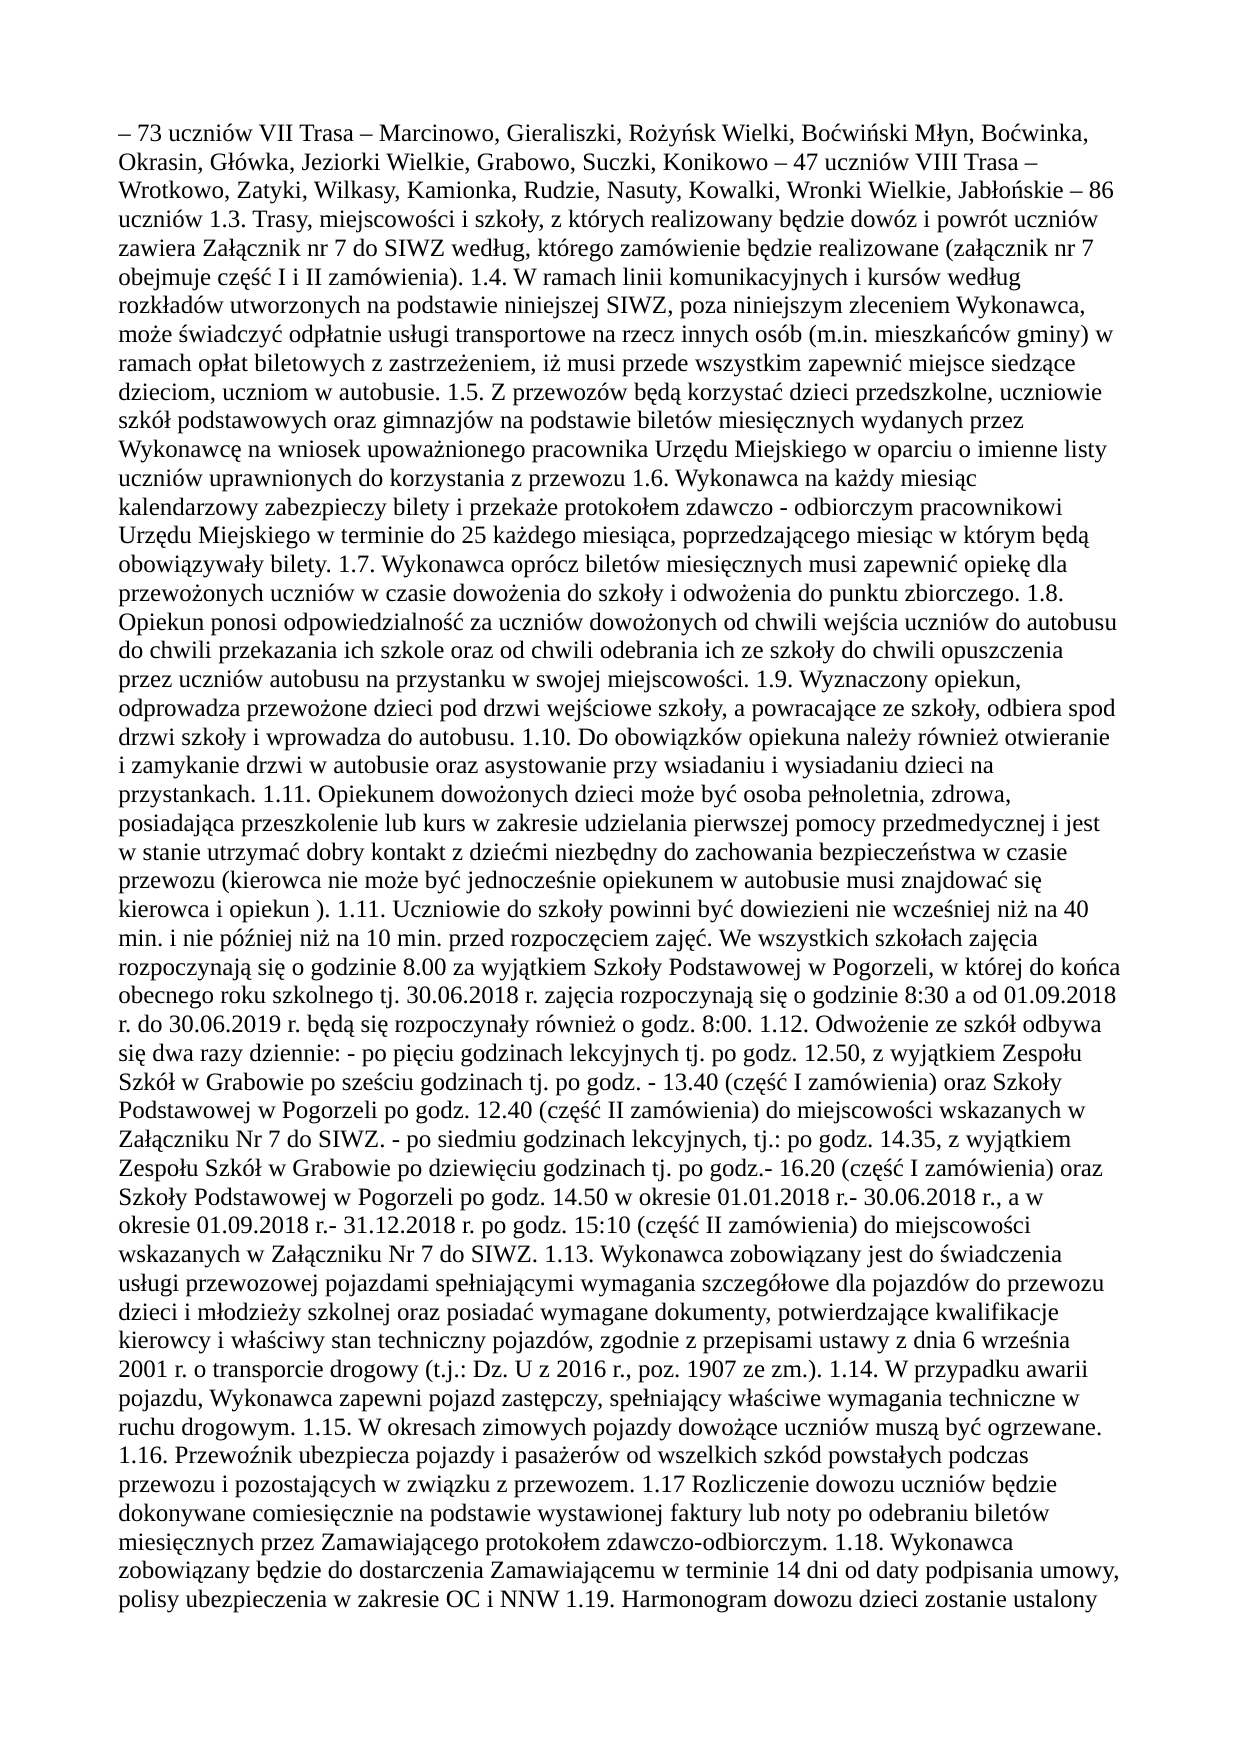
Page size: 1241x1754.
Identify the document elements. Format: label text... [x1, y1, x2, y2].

text – 73 uczniów VII Trasa – Marcinowo, Gieraliszki, Rożyńsk Wielki, Boćwiński Młyn, Boćwinka, Okrasin, Główka, Jeziorki Wielkie, Grabowo, Suczki, Konikowo – 47 uczniów VIII Trasa – Wrotkowo, Zatyki, Wilkasy, Kamionka, Rudzie, Nasuty, Kowalki, Wronki Wielkie, Jabłońskie – 86 uczniów 1.3. Trasy, miejscowości i szkoły, z których realizowany będzie dowóz i powrót uczniów zawiera Załącznik nr 7 do SIWZ według, którego zamówienie będzie realizowane (załącznik nr 7 obejmuje część I i II zamówienia). 1.4. W ramach linii komunikacyjnych i kursów według rozkładów utworzonych na podstawie niniejszej SIWZ, poza niniejszym zleceniem Wykonawca, może świadczyć odpłatnie usługi transportowe na rzecz innych osób (m.in. mieszkańców gminy) w ramach opłat biletowych z zastrzeżeniem, iż musi przede wszystkim zapewnić miejsce siedzące dzieciom, uczniom w autobusie. 1.5. Z przewozów będą korzystać dzieci przedszkolne, uczniowie szkół podstawowych oraz gimnazjów na podstawie biletów miesięcznych wydanych przez Wykonawcę na wniosek upoważnionego pracownika Urzędu Miejskiego w oparciu o imienne listy uczniów uprawnionych do korzystania z przewozu 1.6. Wykonawca na każdy miesiąc kalendarzowy zabezpieczy bilety i przekaże protokołem zdawczo - odbiorczym pracownikowi Urzędu Miejskiego w terminie do 25 każdego miesiąca, poprzedzającego miesiąc w którym będą obowiązywały bilety. 1.7. Wykonawca oprócz biletów miesięcznych musi zapewnić opiekę dla przewożonych uczniów w czasie dowożenia do szkoły i odwożenia do punktu zbiorczego. 1.8. Opiekun ponosi odpowiedzialność za uczniów dowożonych od chwili wejścia uczniów do autobusu do chwili przekazania ich szkole oraz od chwili odebrania ich ze szkoły do chwili opuszczenia przez uczniów autobusu na przystanku w swojej miejscowości. 1.9. Wyznaczony opiekun, odprowadza przewożone dzieci pod drzwi wejściowe szkoły, a powracające ze szkoły, odbiera spod drzwi szkoły i wprowadza do autobusu. 1.10. Do obowiązków opiekuna należy również otwieranie i zamykanie drzwi w autobusie oraz asystowanie przy wsiadaniu i wysiadaniu dzieci na przystankach. 1.11. Opiekunem dowożonych dzieci może być osoba pełnoletnia, zdrowa, posiadająca przeszkolenie lub kurs w zakresie udzielania pierwszej pomocy przedmedycznej i jest w stanie utrzymać dobry kontakt z dziećmi niezbędny do zachowania bezpieczeństwa w czasie przewozu (kierowca nie może być jednocześnie opiekunem w autobusie musi znajdować się kierowca i opiekun ). 1.11. Uczniowie do szkoły powinni być dowiezieni nie wcześniej niż na 40 min. i nie później niż na 10 min. przed rozpoczęciem zajęć. We wszystkich szkołach zajęcia rozpoczynają się o godzinie 8.00 za wyjątkiem Szkoły Podstawowej w Pogorzeli, w której do końca obecnego roku szkolnego tj. 30.06.2018 r. zajęcia rozpoczynają się o godzinie 8:30 a od 01.09.2018 r. do 30.06.2019 r. będą się rozpoczynały również o godz. 8:00. 1.12. Odwożenie ze szkół odbywa się dwa razy dziennie: - po pięciu godzinach lekcyjnych tj. po godz. 12.50, z wyjątkiem Zespołu Szkół w Grabowie po sześciu godzinach tj. po godz. - 13.40 (część I zamówienia) oraz Szkoły Podstawowej w Pogorzeli po godz. 12.40 (część II zamówienia) do miejscowości wskazanych w Załączniku Nr 7 do SIWZ. - po siedmiu godzinach lekcyjnych, tj.: po godz. 14.35, z wyjątkiem Zespołu Szkół w Grabowie po dziewięciu godzinach tj. po godz.- 16.20 (część I zamówienia) oraz Szkoły Podstawowej w Pogorzeli po godz. 14.50 w okresie 01.01.2018 r.- 30.06.2018 r., a w okresie 01.09.2018 r.- 31.12.2018 r. po godz. 15:10 (część II zamówienia) do miejscowości wskazanych w Załączniku Nr 7 do SIWZ. 1.13. Wykonawca zobowiązany jest do świadczenia usługi przewozowej pojazdami spełniającymi wymagania szczegółowe dla pojazdów do przewozu dzieci i młodzieży szkolnej oraz posiadać wymagane dokumenty, potwierdzające kwalifikacje kierowcy i właściwy stan techniczny pojazdów, zgodnie z przepisami ustawy z dnia 6 września 2001 r. o transporcie drogowy (t.j.: Dz. U z 2016 r., poz. 1907 ze zm.). 1.14. W przypadku awarii pojazdu, Wykonawca zapewni pojazd zastępczy, spełniający właściwe wymagania techniczne w ruchu drogowym. 1.15. W okresach zimowych pojazdy dowożące uczniów muszą być ogrzewane. 1.16. Przewoźnik ubezpiecza pojazdy i pasażerów od wszelkich szkód powstałych podczas przewozu i pozostających w związku z przewozem. 1.17 Rozliczenie dowozu uczniów będzie dokonywane comiesięcznie na podstawie wystawionej faktury lub noty po odebraniu biletów miesięcznych przez Zamawiającego protokołem zdawczo-odbiorczym. 1.18. Wykonawca zobowiązany będzie do dostarczenia Zamawiającemu w terminie 14 dni od daty podpisania umowy, polisy ubezpieczenia w zakresie OC i NNW 1.19. Harmonogram dowozu dzieci zostanie ustalony [118, 118, 1122, 1613]
